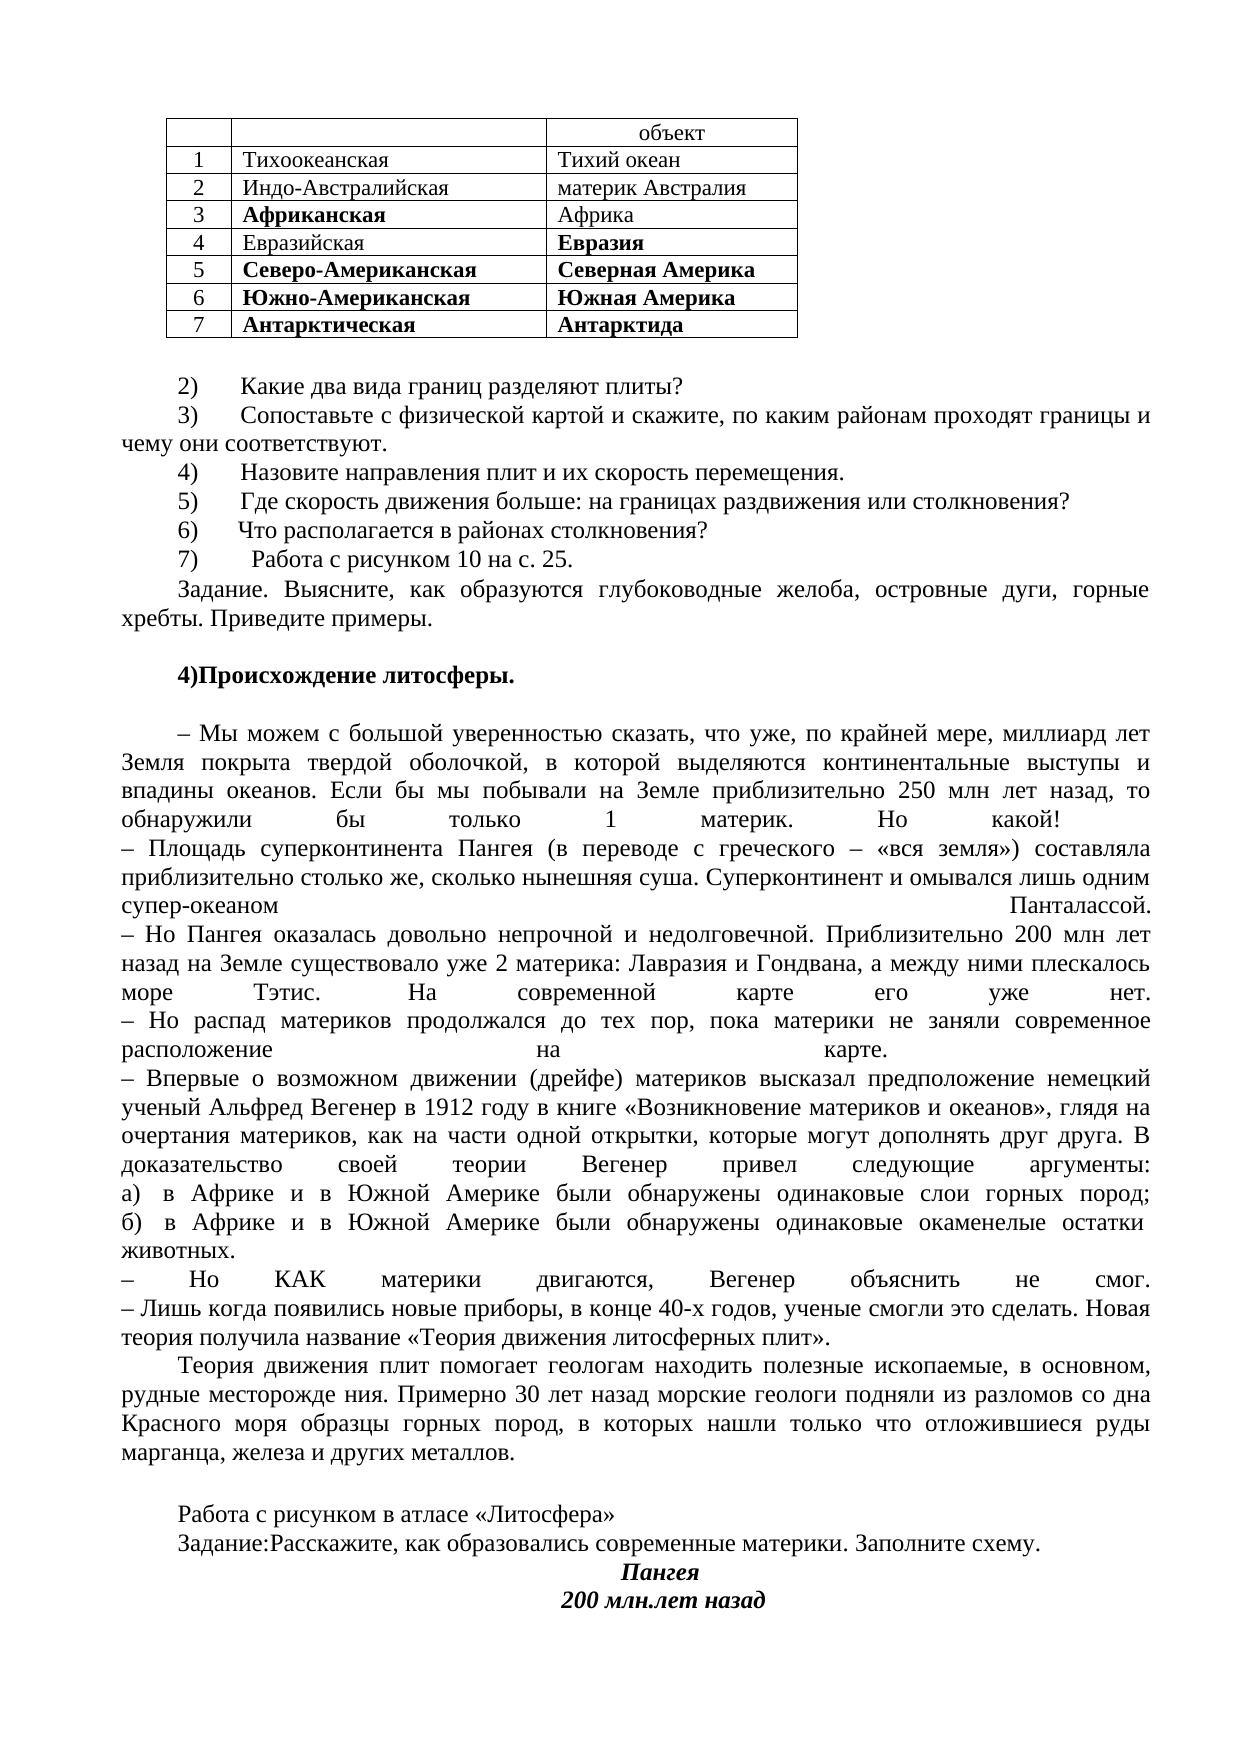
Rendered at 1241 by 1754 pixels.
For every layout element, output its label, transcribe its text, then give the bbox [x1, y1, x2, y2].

table_cell 1 [167, 147, 231, 173]
table_cell 5 [167, 256, 231, 282]
list Назовите направления плит и их скорость перемещения. [121, 457, 1152, 486]
table_cell Северо-Американская [232, 256, 546, 282]
text – Мы можем с большой уверенностью сказать, что уже, по крайней мере, миллиард лет Земля покрыта твердой оболочкой, в которой выделяются континентальные выступы и впадины океанов. Если бы мы побывали на Земле приблизительно 250 млн лет назад, то обнаружили бы только 1 материк. Но какой! – Площадь суперконтинента Пангея (в переводе с греческого – «вся земля») составляла приблизительно столько же, сколько нынешняя суша. Суперконтинент и омывался лишь одним супер-океаном Панталассой. – Но Пангея оказалась довольно непрочной и недолговечной. Приблизительно 200 млн лет назад на Земле существовало уже 2 материка: Лавразия и Гондвана, а между ними плескалось море Тэтис. На современной карте его уже нет. – Но распад материков продолжался до тех пор, пока материки не заняли современное расположение на карте. – Впервые о возможном движении (дрейфе) материков высказал предположение немецкий ученый Альфред Вегенер в 1912 году в книге «Возникновение материков и океанов», глядя на очертания материков, как на части одной открытки, которые могут дополнять друг друга. В доказательство своей теории Вегенер привел следующие аргументы: а) в Африке и в Южной Америке были обнаружены одинаковые слои горных пород; б) в Африке и в Южной Америке были обнаружены одинаковые окаменелые остатки животных. – Но КАК материки двигаются, Вегенер объяснить не смог. – Лишь когда появились новые приборы, в конце 40-х годов, ученые смогли это сделать. Новая теория получила название «Теория движения литосферных плит». [121, 718, 1152, 1351]
table_cell Евразия [547, 229, 797, 255]
list Какие два вида границ разделяют плиты? [121, 371, 1152, 400]
text Задание:Расскажите, как образовались современные материки. Заполните схему. [121, 1528, 1152, 1557]
text Задание. Выясните, как образуются глубоководные желоба, островные дуги, горные хребты. Приведите примеры. [121, 574, 1150, 632]
table_cell Тихий океан [547, 147, 797, 173]
table_cell 3 [167, 201, 231, 228]
table_cell Тихоокеанская [232, 147, 546, 173]
text Работа с рисунком в атласе «Литосфера» [121, 1499, 1152, 1528]
table_cell Антарктида [547, 311, 797, 337]
list Что располагается в районах столкновения? [121, 515, 1152, 544]
table_cell 6 [167, 284, 231, 310]
table_cell Африка [547, 201, 797, 228]
table_cell 7 [167, 311, 231, 337]
table_cell Индо-Австралийская [232, 174, 546, 200]
text 200 млн.лет назад [121, 1585, 1152, 1614]
table_cell Южно-Американская [232, 284, 546, 310]
text 4)Происхождение литосферы. [177, 661, 1152, 689]
table_cell Евразийская [232, 229, 546, 255]
table_header объект [547, 119, 797, 146]
list Где скорость движения больше: на границах раздвижения или столкновения? [121, 486, 1152, 515]
table_header [232, 119, 546, 146]
table_cell Северная Америка [547, 256, 797, 282]
list Сопоставьте с физической картой и скажите, по каким районам проходят границы и чему они соответствуют. [121, 400, 1152, 457]
text Пангея [121, 1557, 1152, 1585]
table_cell материк Австралия [547, 174, 797, 200]
table_cell Антарктическая [232, 311, 546, 337]
table_cell 4 [167, 229, 231, 255]
list Работа с рисунком 10 на с. 25. [121, 544, 1152, 573]
table_header [167, 119, 231, 146]
table_cell Южная Америка [547, 284, 797, 310]
table_cell 2 [167, 174, 231, 200]
text Теория движения плит помогает геологам находить полезные ископаемые, в основном, рудные месторожде ния. Примерно 30 лет назад морские геологи подняли из разломов со дна Красного моря образцы горных пород, в которых нашли только что отложившиеся руды марганца, железа и других металлов. [121, 1351, 1152, 1466]
table_cell Африканская [232, 201, 546, 228]
